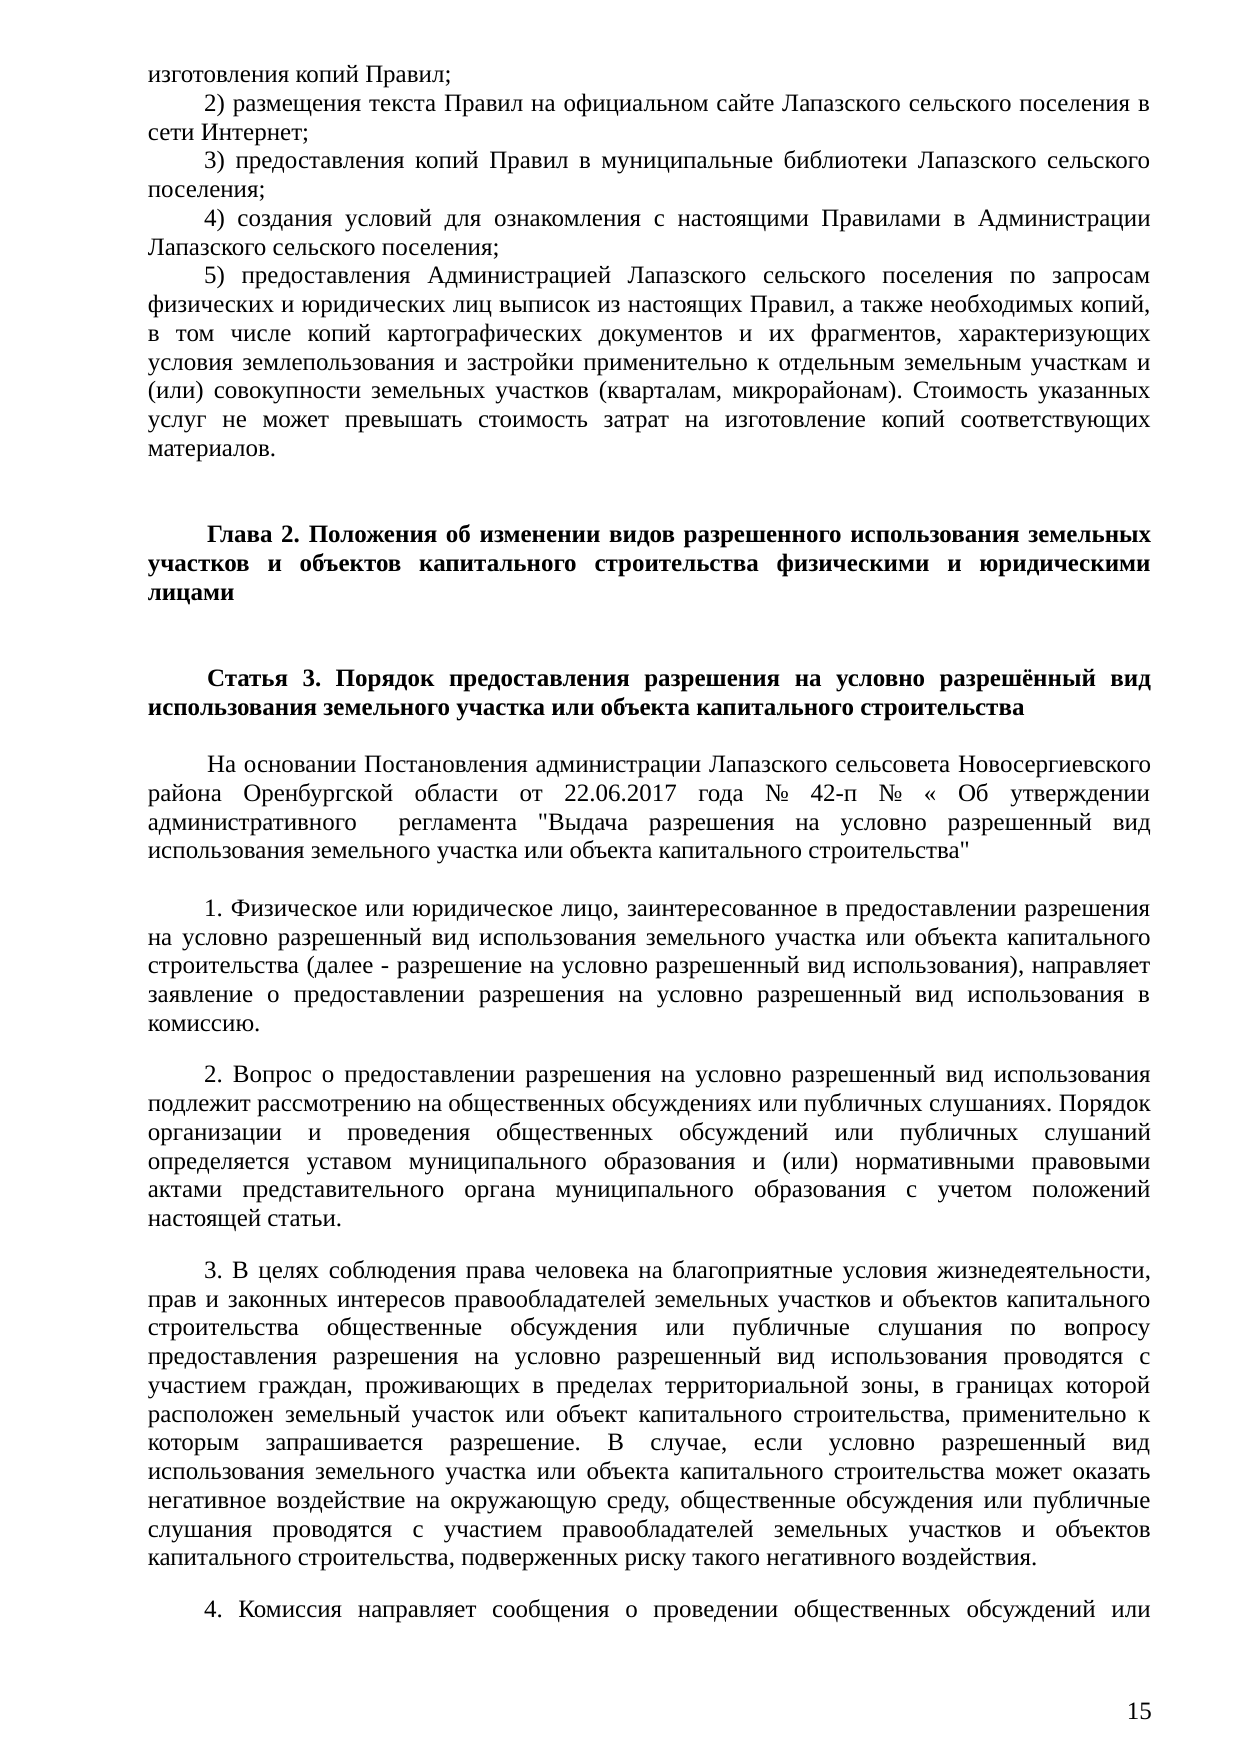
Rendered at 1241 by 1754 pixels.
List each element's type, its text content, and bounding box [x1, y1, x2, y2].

text изготовления копий Правил; [148, 59, 1152, 88]
subtitle Статья 3. Порядок предоставления разрешения на условно разрешённый вид использования земельного участка или объекта капитального строительства [148, 663, 1152, 720]
subtitle Глава 2. Положения об изменении видов разрешенного использования земельных участков и объектов капитального строительства физическими и юридическими лицами [148, 519, 1152, 605]
text 3) предоставления копий Правил в муниципальные библиотеки Лапазского сельского поселения; [148, 145, 1152, 203]
text 3. В целях соблюдения права человека на благоприятные условия жизнедеятельности, прав и законных интересов правообладателей земельных участков и объектов капитального строительства общественные обсуждения или публичные слушания по вопросу предоставления разрешения на условно разрешенный вид использования проводятся с участием граждан, проживающих в пределах территориальной зоны, в границах которой расположен земельный участок или объект капитального строительства, применительно к которым запрашивается разрешение. В случае, если условно разрешенный вид использования земельного участка или объекта капитального строительства может оказать негативное воздействие на окружающую среду, общественные обсуждения или публичные слушания проводятся с участием правообладателей земельных участков и объектов капитального строительства, подверженных риску такого негативного воздействия. [148, 1255, 1152, 1571]
text 4) создания условий для ознакомления с настоящими Правилами в Администрации Лапазского сельского поселения; [148, 203, 1152, 260]
text 2. Вопрос о предоставлении разрешения на условно разрешенный вид использования подлежит рассмотрению на общественных обсуждениях или публичных слушаниях. Порядок организации и проведения общественных обсуждений или публичных слушаний определяется уставом муниципального образования и (или) нормативными правовыми актами представительного органа муниципального образования с учетом положений настоящей статьи. [148, 1059, 1152, 1232]
text 2) размещения текста Правил на официальном сайте Лапазского сельского поселения в сети Интернет; [148, 88, 1152, 145]
text На основании Постановления администрации Лапазского сельсовета Новосергиевского района Оренбургской области от 22.06.2017 года № 42-п № « Об утверждении административного регламента "Выдача разрешения на условно разрешенный вид использования земельного участка или объекта капитального строительства" [148, 749, 1152, 864]
text 4. Комиссия направляет сообщения о проведении общественных обсуждений или [148, 1594, 1152, 1623]
text 5) предоставления Администрацией Лапазского сельского поселения по запросам физических и юридических лиц выписок из настоящих Правил, а также необходимых копий, в том числе копий картографических документов и их фрагментов, характеризующих условия землепользования и застройки применительно к отдельным земельным участкам и (или) совокупности земельных участков (кварталам, микрорайонам). Стоимость указанных услуг не может превышать стоимость затрат на изготовление копий соответствующих материалов. [148, 260, 1152, 462]
text 1. Физическое или юридическое лицо, заинтересованное в предоставлении разрешения на условно разрешенный вид использования земельного участка или объекта капитального строительства (далее - разрешение на условно разрешенный вид использования), направляет заявление о предоставлении разрешения на условно разрешенный вид использования в комиссию. [148, 893, 1152, 1037]
